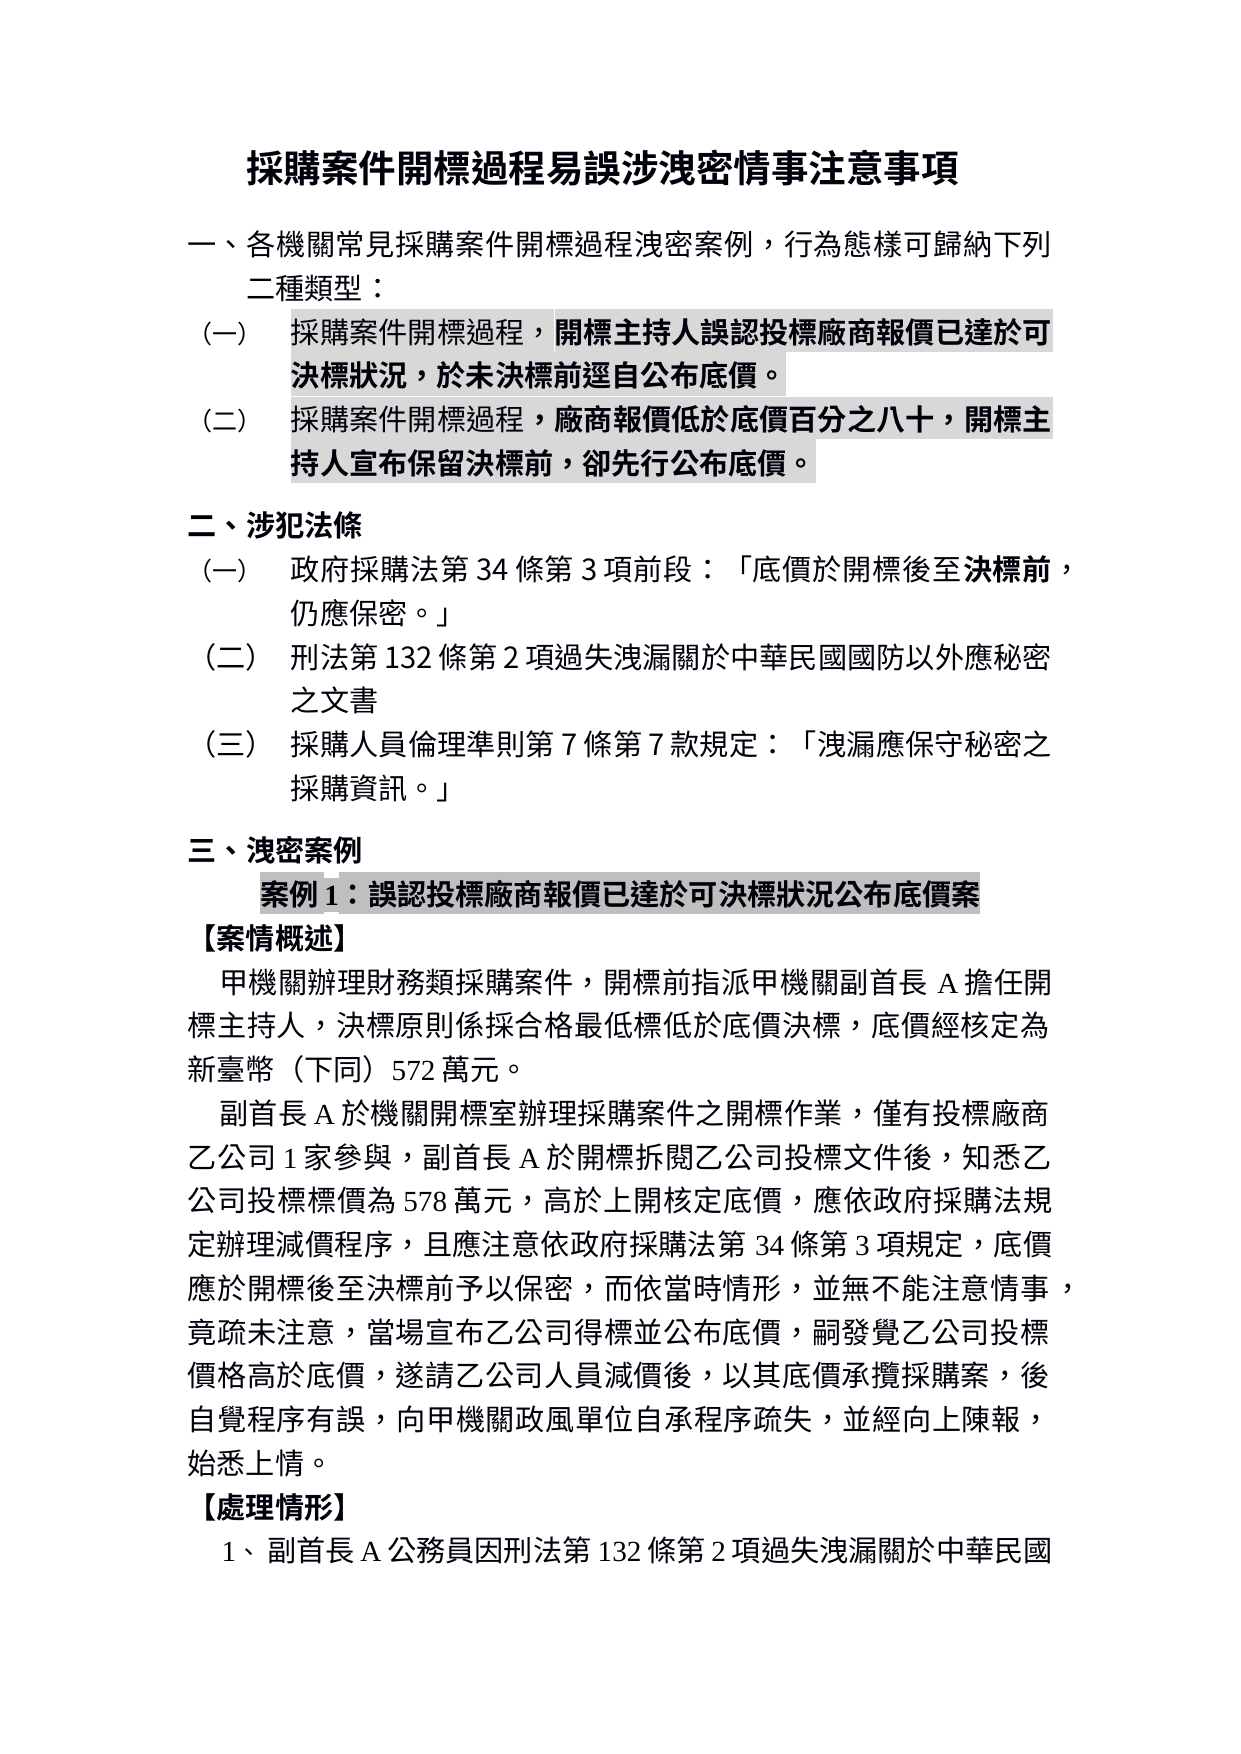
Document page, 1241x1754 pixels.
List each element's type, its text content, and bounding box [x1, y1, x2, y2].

list 採購人員倫理準則第7條第7款規定：「洩漏應保守秘密之採購資訊。」 [187, 721, 1053, 808]
list 政府採購法第34條第3項前段：「底價於開標後至決標前，仍應保密。」 [187, 546, 1053, 633]
text 採購案件開標過程易誤涉洩密情事注意事項 [246, 148, 1053, 191]
text 甲機關辦理財務類採購案件，開標前指派甲機關副首長A擔任開標主持人，決標原則係採合格最低標低於底價決標，底價經核定為新臺幣（下同）572萬元。 [187, 958, 1053, 1089]
list 副首長A公務員因刑法第132條第2項過失洩漏關於中華民國 [261, 1527, 1053, 1571]
text 案例1：誤認投標廠商報價已達於可決標狀況公布底價案 [187, 871, 1053, 914]
list 涉犯法條 [187, 502, 1053, 546]
text 副首長A於機關開標室辦理採購案件之開標作業，僅有投標廠商乙公司1家參與，副首長A於開標拆閱乙公司投標文件後，知悉乙公司投標標價為578萬元，高於上開核定底價，應依政府採購法規定辦理減價程序，且應注意依政府採購法第34條第3項規定，底價應於開標後至決標前予以保密，而依當時情形，並無不能注意情事，竟疏未注意，當場宣布乙公司得標並公布底價，嗣發覺乙公司投標價格高於底價，遂請乙公司人員減價後，以其底價承攬採購案，後自覺程序有誤，向甲機關政風單位自承程序疏失，並經向上陳報，始悉上情。 [187, 1089, 1053, 1483]
list 刑法第132條第2項過失洩漏關於中華民國國防以外應秘密之文書 [187, 633, 1053, 721]
list 採購案件開標過程，廠商報價低於底價百分之八十，開標主持人宣布保留決標前，卻先行公布底價。 [187, 396, 1053, 483]
list 採購案件開標過程，開標主持人誤認投標廠商報價已達於可決標狀況，於未決標前逕自公布底價。 [187, 308, 1053, 396]
text 【案情概述】 [187, 914, 1053, 958]
list 各機關常見採購案件開標過程洩密案例，行為態樣可歸納下列二種類型： [187, 221, 1053, 308]
text 【處理情形】 [187, 1483, 1053, 1527]
list 洩密案例 [187, 827, 1053, 871]
